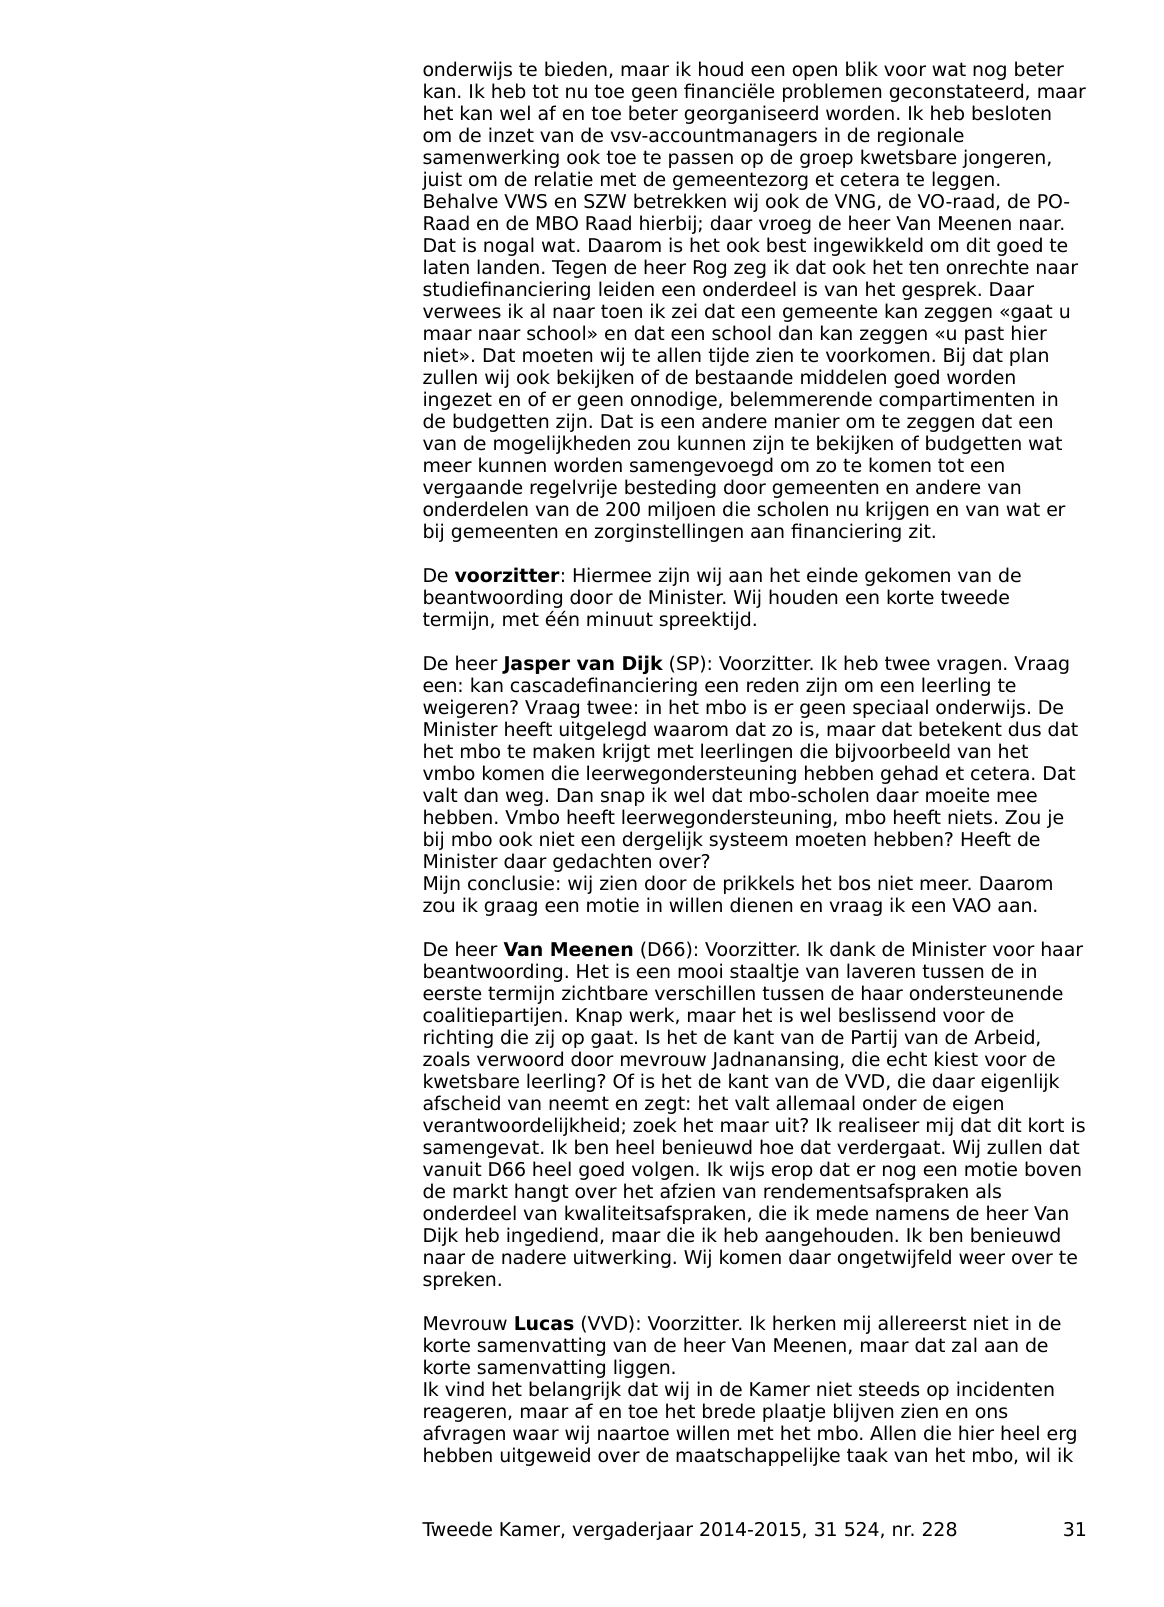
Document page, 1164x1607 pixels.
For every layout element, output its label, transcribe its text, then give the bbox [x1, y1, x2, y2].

text Mevrouw Lucas (VVD): Voorzitter. Ik herken mij allereerst niet in de korte samenvatting van de heer Van Meenen, maar dat zal aan de korte samenvatting liggen. [422, 1313, 1087, 1379]
text Behalve VWS en SZW betrekken wij ook de VNG, de VO-raad, de PO-Raad en de MBO Raad hierbij; daar vroeg de heer Van Meenen naar. Dat is nogal wat. Daarom is het ook best ingewikkeld om dit goed te laten landen. Tegen de heer Rog zeg ik dat ook het ten onrechte naar studiefinanciering leiden een onderdeel is van het gesprek. Daar verwees ik al naar toen ik zei dat een gemeente kan zeggen «gaat u maar naar school» en dat een school dan kan zeggen «u past hier niet». Dat moeten wij te allen tijde zien te voorkomen. Bij dat plan zullen wij ook bekijken of de bestaande middelen goed worden ingezet en of er geen onnodige, belemmerende compartimenten in de budgetten zijn. Dat is een andere manier om te zeggen dat een van de mogelijkheden zou kunnen zijn te bekijken of budgetten wat meer kunnen worden samengevoegd om zo te komen tot een vergaande regelvrije besteding door gemeenten en andere van onderdelen van de 200 miljoen die scholen nu krijgen en van wat er bij gemeenten en zorginstellingen aan financiering zit. [422, 191, 1087, 543]
text De heer Jasper van Dijk (SP): Voorzitter. Ik heb twee vragen. Vraag een: kan cascadefinanciering een reden zijn om een leerling te weigeren? Vraag twee: in het mbo is er geen speciaal onderwijs. De Minister heeft uitgelegd waarom dat zo is, maar dat betekent dus dat het mbo te maken krijgt met leerlingen die bijvoorbeeld van het vmbo komen die leerwegondersteuning hebben gehad et cetera. Dat valt dan weg. Dan snap ik wel dat mbo-scholen daar moeite mee hebben. Vmbo heeft leerwegondersteuning, mbo heeft niets. Zou je bij mbo ook niet een dergelijk systeem moeten hebben? Heeft de Minister daar gedachten over? [422, 653, 1087, 873]
text De voorzitter: Hiermee zijn wij aan het einde gekomen van de beantwoording door de Minister. Wij houden een korte tweede termijn, met één minuut spreektijd. [422, 565, 1087, 631]
text De heer Van Meenen (D66): Voorzitter. Ik dank de Minister voor haar beantwoording. Het is een mooi staaltje van laveren tussen de in eerste termijn zichtbare verschillen tussen de haar ondersteunende coalitiepartijen. Knap werk, maar het is wel beslissend voor de richting die zij op gaat. Is het de kant van de Partij van de Arbeid, zoals verwoord door mevrouw Jadnanansing, die echt kiest voor de kwetsbare leerling? Of is het de kant van de VVD, die daar eigenlijk afscheid van neemt en zegt: het valt allemaal onder de eigen verantwoordelijkheid; zoek het maar uit? Ik realiseer mij dat dit kort is samengevat. Ik ben heel benieuwd hoe dat verdergaat. Wij zullen dat vanuit D66 heel goed volgen. Ik wijs erop dat er nog een motie boven de markt hangt over het afzien van rendementsafspraken als onderdeel van kwaliteitsafspraken, die ik mede namens de heer Van Dijk heb ingediend, maar die ik heb aangehouden. Ik ben benieuwd naar de nadere uitwerking. Wij komen daar ongetwijfeld weer over te spreken. [422, 939, 1087, 1291]
text Ik vind het belangrijk dat wij in de Kamer niet steeds op incidenten reageren, maar af en toe het brede plaatje blijven zien en ons afvragen waar wij naartoe willen met het mbo. Allen die hier heel erg hebben uitgeweid over de maatschappelijke taak van het mbo, wil ik [422, 1379, 1087, 1467]
text onderwijs te bieden, maar ik houd een open blik voor wat nog beter kan. Ik heb tot nu toe geen financiële problemen geconstateerd, maar het kan wel af en toe beter georganiseerd worden. Ik heb besloten om de inzet van de vsv-accountmanagers in de regionale samenwerking ook toe te passen op de groep kwetsbare jongeren, juist om de relatie met de gemeentezorg et cetera te leggen. [422, 59, 1087, 191]
text Mijn conclusie: wij zien door de prikkels het bos niet meer. Daarom zou ik graag een motie in willen dienen en vraag ik een VAO aan. [422, 873, 1087, 917]
